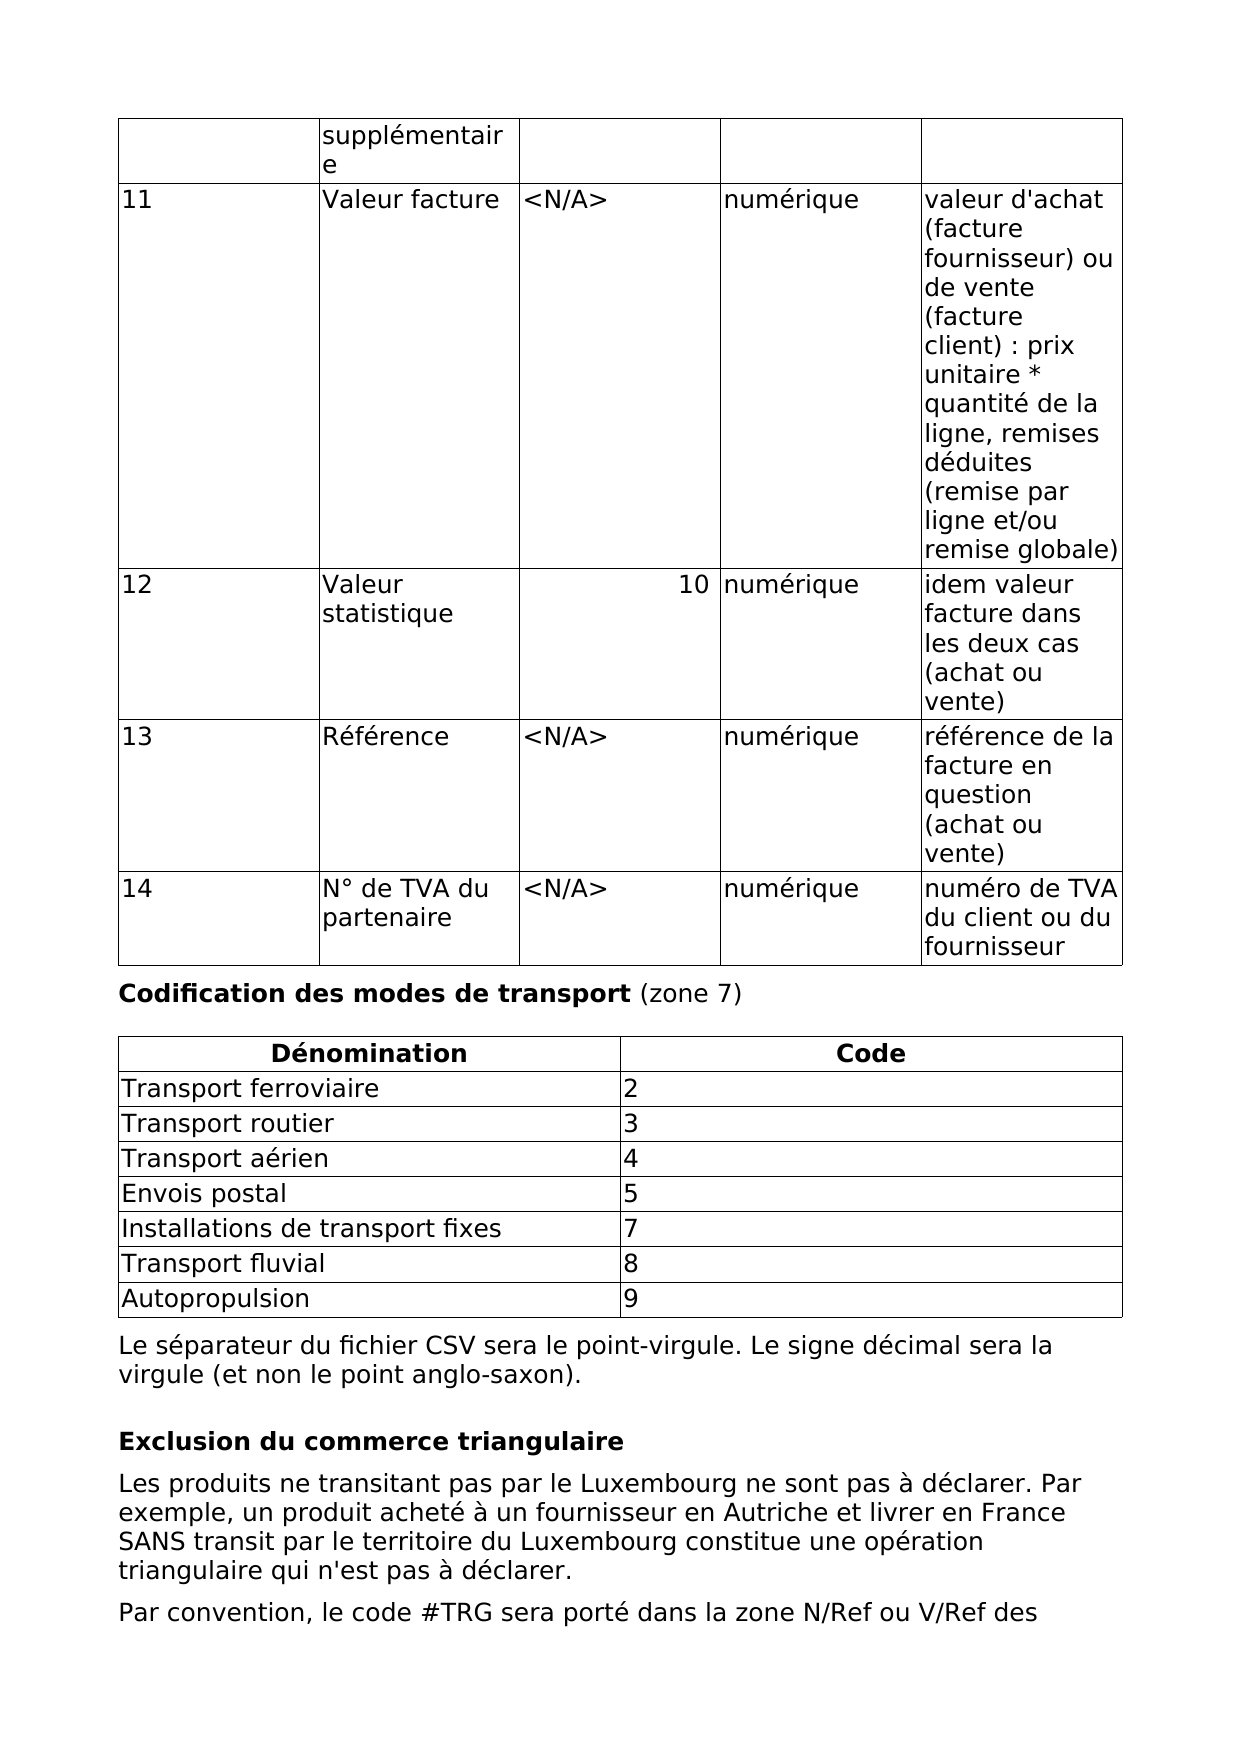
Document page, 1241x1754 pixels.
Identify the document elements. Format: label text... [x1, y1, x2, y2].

table_cell [922, 119, 1122, 182]
table_cell numérique [721, 720, 921, 871]
table_cell 2 [621, 1072, 1122, 1106]
table_cell idem valeur facture dans les deux cas (achat ou vente) [922, 569, 1122, 719]
table_cell Transport aérien [119, 1142, 620, 1176]
table_cell Valeur facture [320, 184, 519, 567]
text Codification des modes de transport (zone 7) [118, 979, 1122, 1008]
table_cell 3 [621, 1107, 1122, 1141]
table_header Code [621, 1037, 1122, 1071]
table_cell 5 [621, 1177, 1122, 1211]
table_cell numérique [721, 872, 921, 964]
table_cell Transport fluvial [119, 1247, 620, 1282]
table_cell <N/A> [520, 872, 720, 964]
table_cell Référence [320, 720, 519, 871]
table_cell référence de la facture en question (achat ou vente) [922, 720, 1122, 871]
table_cell valeur d'achat (facture fournisseur) ou de vente (facture client) : prix unitaire * quantité de la ligne, remises déduites (remise par ligne et/ou remise globale) [922, 184, 1122, 567]
text Les produits ne transitant pas par le Luxembourg ne sont pas à déclarer. Par exemple, un produit acheté à un fournisseur en Autriche et livrer en France SANS transit par le territoire du Luxembourg constitue une opération triangulaire qui n'est pas à déclarer. [118, 1469, 1122, 1586]
table_cell 8 [621, 1247, 1122, 1282]
text Le séparateur du fichier CSV sera le point-virgule. Le signe décimal sera la virgule (et non le point anglo-saxon). [118, 1332, 1122, 1390]
table_cell Transport routier [119, 1107, 620, 1141]
table_cell 10 [520, 569, 720, 719]
table_cell numérique [721, 569, 921, 719]
table_cell Transport ferroviaire [119, 1072, 620, 1106]
table_header Dénomination [119, 1037, 620, 1071]
table_cell 4 [621, 1142, 1122, 1176]
table_cell Autopropulsion [119, 1283, 620, 1317]
table_cell Installations de transport fixes [119, 1212, 620, 1246]
table_cell 7 [621, 1212, 1122, 1246]
table_cell [520, 119, 720, 182]
table_cell supplémentaire [320, 119, 519, 182]
table_cell [119, 119, 319, 182]
table_cell numéro de TVA du client ou du fournisseur [922, 872, 1122, 964]
table_cell 11 [119, 184, 319, 567]
subtitle Exclusion du commerce triangulaire [118, 1427, 1122, 1457]
table_cell Valeur statistique [320, 569, 519, 719]
table_cell 13 [119, 720, 319, 871]
table_cell N° de TVA du partenaire [320, 872, 519, 964]
text Par convention, le code #TRG sera porté dans la zone N/Ref ou V/Ref des [118, 1598, 1122, 1627]
table_cell 14 [119, 872, 319, 964]
table_cell <N/A> [520, 184, 720, 567]
table_cell 12 [119, 569, 319, 719]
table_cell Envois postal [119, 1177, 620, 1211]
table_cell numérique [721, 184, 921, 567]
table_cell 9 [621, 1283, 1122, 1317]
table_cell <N/A> [520, 720, 720, 871]
table_cell [721, 119, 921, 182]
